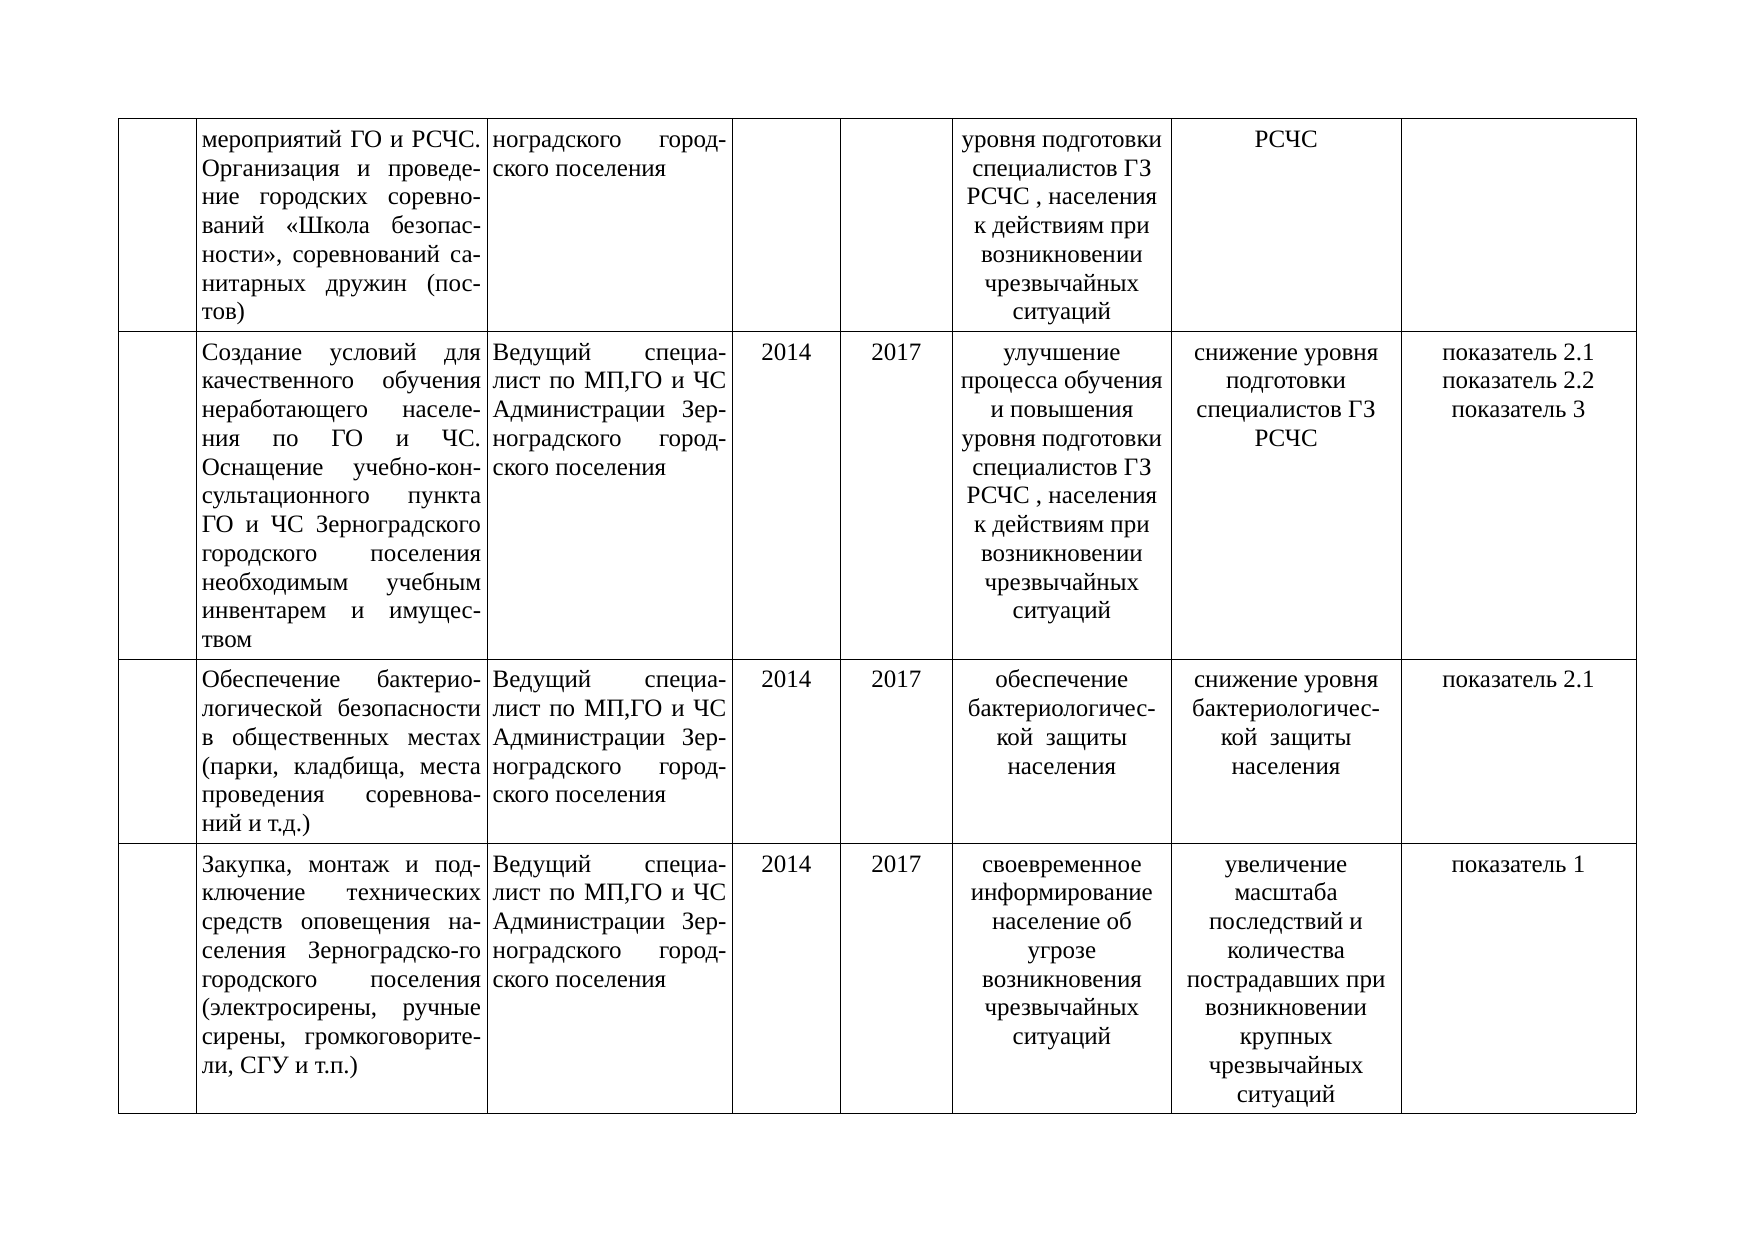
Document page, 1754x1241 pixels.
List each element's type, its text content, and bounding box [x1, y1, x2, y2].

table_cell [119, 119, 196, 331]
table_cell [119, 844, 196, 1113]
table_cell мероприятий ГО и РСЧС. Организация и проведе-ние городских соревно-ваний «Школа безопас-ности», соревнований са-нитарных дружин (пос-тов) [197, 119, 487, 331]
table_cell [841, 119, 952, 331]
table_cell РСЧС [1172, 119, 1401, 331]
table_cell показатель 1 [1402, 844, 1636, 1113]
table_cell Ведущий специа-лист по МП,ГО и ЧС Администрации Зер-ноградского город-ского поселения [488, 844, 732, 1113]
table_cell [119, 332, 196, 659]
table_cell 2017 [841, 844, 952, 1113]
table_cell увеличение масштаба последствий и количества пострадавших при возникновении крупных чрезвычайных ситуаций [1172, 844, 1401, 1113]
table_cell [733, 119, 840, 331]
table_cell 2017 [841, 660, 952, 843]
table_cell снижение уровня бактериологичес-кой защиты населения [1172, 660, 1401, 843]
table_cell [1402, 119, 1636, 331]
table_cell снижение уровня подготовки специалистов ГЗ РСЧС [1172, 332, 1401, 659]
table_cell 2017 [841, 332, 952, 659]
table_cell обеспечение бактериологичес-кой защиты населения [953, 660, 1171, 843]
table_cell Обеспечение бактерио-логической безопасности в общественных местах (парки, кладбища, места проведения соревнова-ний и т.д.) [197, 660, 487, 843]
table_cell уровня подготовки специалистов ГЗ РСЧС , населения к действиям при возникновении чрезвычайных ситуаций [953, 119, 1171, 331]
table_cell Создание условий для качественного обучения неработающего населе-ния по ГО и ЧС. Оснащение учебно-кон-сультационного пункта ГО и ЧС Зерноградского городского поселения необходимым учебным инвентарем и имущес-твом [197, 332, 487, 659]
table_cell улучшение процесса обучения и повышения уровня подготовки специалистов ГЗ РСЧС , населения к действиям при возникновении чрезвычайных ситуаций [953, 332, 1171, 659]
table_cell 2014 [733, 844, 840, 1113]
table_cell 2014 [733, 660, 840, 843]
table_cell ноградского город-ского поселения [488, 119, 732, 331]
table_cell показатель 2.1 показатель 2.2 показатель 3 [1402, 332, 1636, 659]
table_cell Ведущий специа-лист по МП,ГО и ЧС Администрации Зер-ноградского город-ского поселения [488, 660, 732, 843]
table_cell показатель 2.1 [1402, 660, 1636, 843]
table_cell Закупка, монтаж и под-ключение технических средств оповещения на-селения Зерноградско-го городского поселения (электросирены, ручные сирены, громкоговорите-ли, СГУ и т.п.) [197, 844, 487, 1113]
table_cell Ведущий специа-лист по МП,ГО и ЧС Администрации Зер-ноградского город-ского поселения [488, 332, 732, 659]
table_cell [119, 660, 196, 843]
table_cell своевременное информирование население об угрозе возникновения чрезвычайных ситуаций [953, 844, 1171, 1113]
table_cell 2014 [733, 332, 840, 659]
